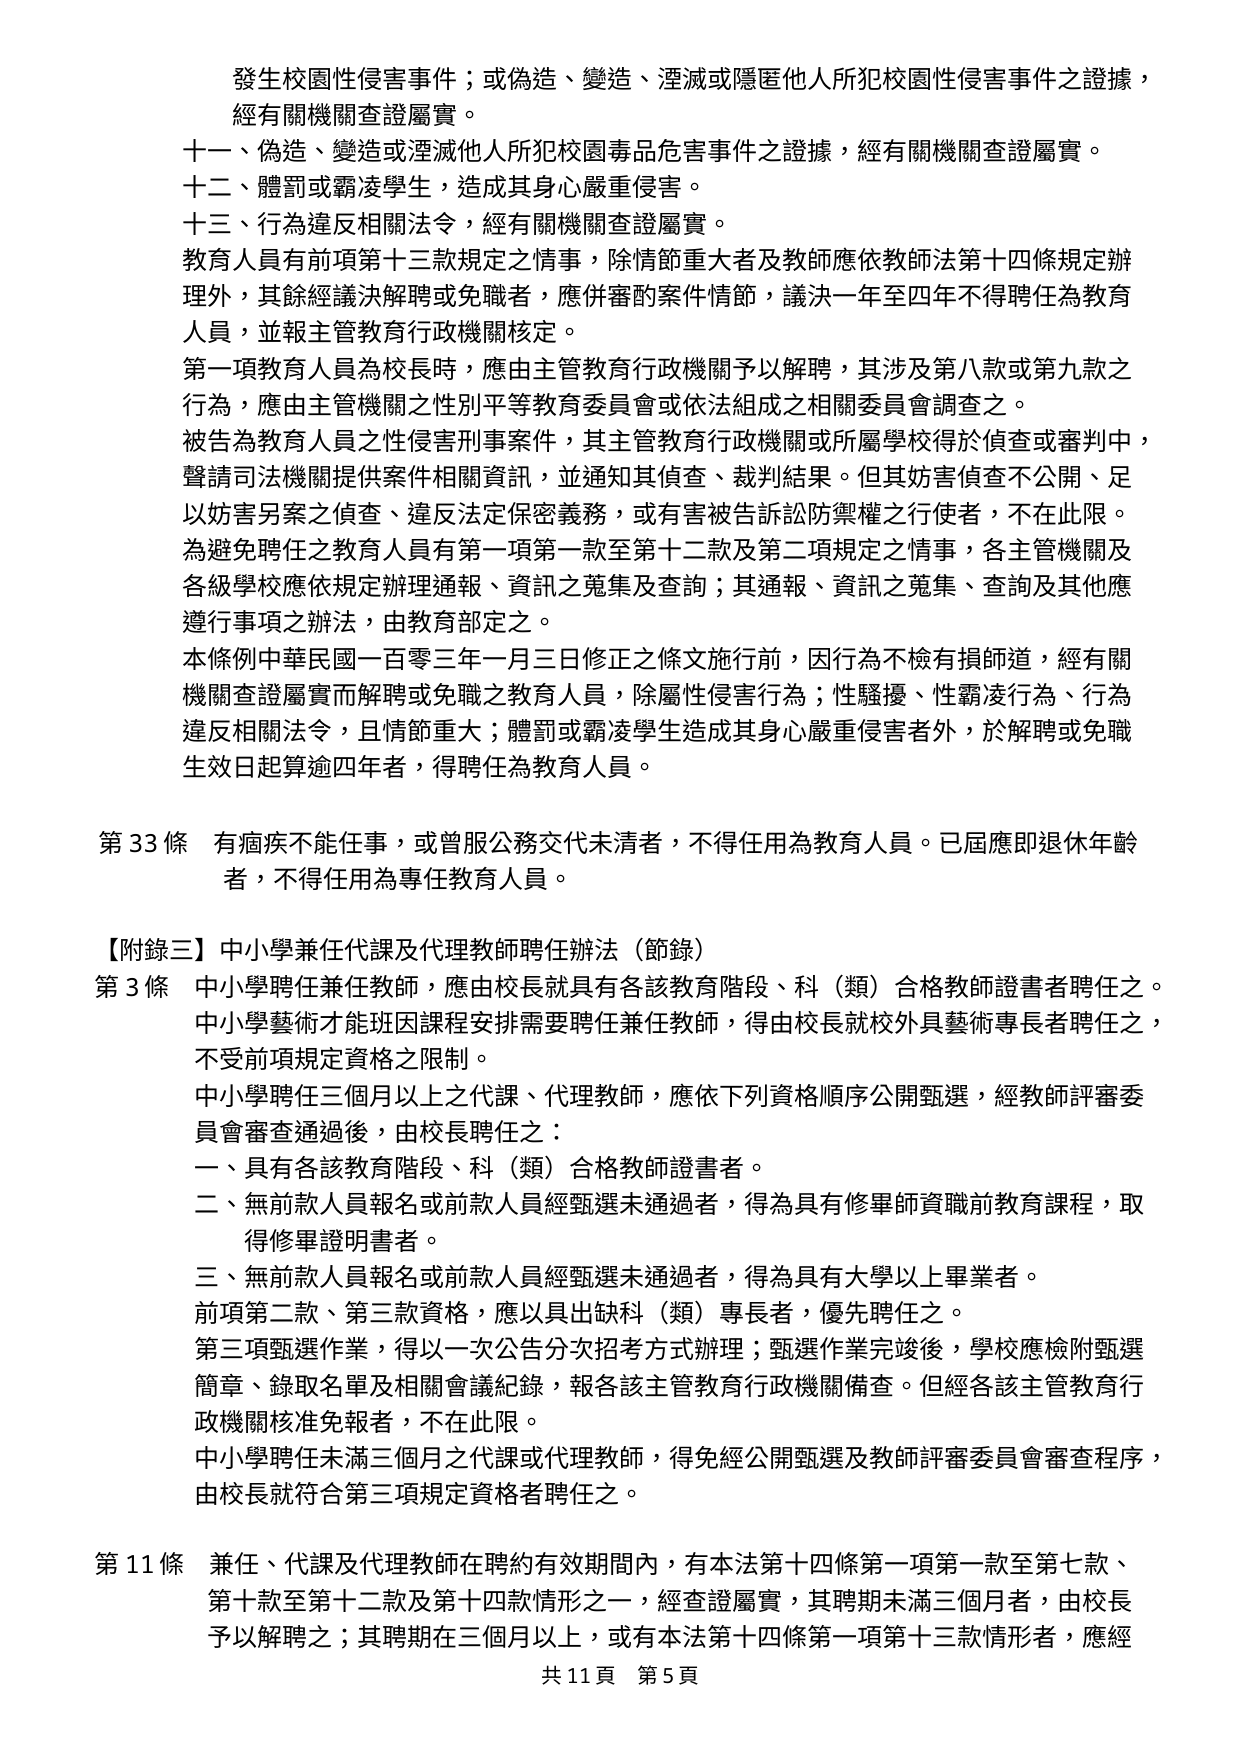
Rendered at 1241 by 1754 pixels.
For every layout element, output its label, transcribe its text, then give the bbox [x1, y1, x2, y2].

text 二、無前款人員報名或前款人員經甄選未通過者，得為具有修畢師資職前教育課程，取得修畢證明書者。 [194, 1185, 1146, 1257]
text 十三、行為違反相關法令，經有關機關查證屬實。 [94, 204, 1146, 240]
text 第三項甄選作業，得以一次公告分次招考方式辦理；甄選作業完竣後，學校應檢附甄選簡章、錄取名單及相關會議紀錄，報各該主管教育行政機關備查。但經各該主管教育行政機關核准免報者，不在此限。 [194, 1330, 1146, 1438]
text 三、無前款人員報名或前款人員經甄選未通過者，得為具有大學以上畢業者。 [94, 1257, 1146, 1293]
text 中小學聘任三個月以上之代課、代理教師，應依下列資格順序公開甄選，經教師評審委員會審查通過後，由校長聘任之： [194, 1076, 1146, 1148]
text 本條例中華民國一百零三年一月三日修正之條文施行前，因行為不檢有損師道，經有關機關查證屬實而解聘或免職之教育人員，除屬性侵害行為；性騷擾、性霸凌行為、行為違反相關法令，且情節重大；體罰或霸凌學生造成其身心嚴重侵害者外，於解聘或免職生效日起算逾四年者，得聘任為教育人員。 [182, 639, 1146, 784]
text 為避免聘任之教育人員有第一項第一款至第十二款及第二項規定之情事，各主管機關及各級學校應依規定辦理通報、資訊之蒐集及查詢；其通報、資訊之蒐集、查詢及其他應遵行事項之辦法，由教育部定之。 [182, 530, 1146, 639]
text 第11條 兼任、代課及代理教師在聘約有效期間內，有本法第十四條第一項第一款至第七款、第十款至第十二款及第十四款情形之一，經查證屬實，其聘期未滿三個月者，由校長予以解聘之；其聘期在三個月以上，或有本法第十四條第一項第十三款情形者，應經 [94, 1545, 1146, 1654]
text 前項第二款、第三款資格，應以具出缺科（類）專長者，優先聘任之。 [94, 1293, 1146, 1330]
text 十一、偽造、變造或湮滅他人所犯校園毒品危害事件之證據，經有關機關查證屬實。 [94, 132, 1146, 168]
text 發生校園性侵害事件；或偽造、變造、湮滅或隱匿他人所犯校園性侵害事件之證據，經有關機關查證屬實。 [232, 59, 1146, 132]
text 中小學藝術才能班因課程安排需要聘任兼任教師，得由校長就校外具藝術專長者聘任之，不受前項規定資格之限制。 [194, 1003, 1146, 1076]
text 【附錄三】中小學兼任代課及代理教師聘任辦法（節錄） [94, 930, 1146, 967]
text 十二、體罰或霸凌學生，造成其身心嚴重侵害。 [94, 168, 1146, 204]
text 第3條 中小學聘任兼任教師，應由校長就具有各該教育階段、科（類）合格教師證書者聘任之。 [94, 967, 1146, 1003]
text 中小學聘任未滿三個月之代課或代理教師，得免經公開甄選及教師評審委員會審查程序，由校長就符合第三項規定資格者聘任之。 [194, 1438, 1146, 1511]
text 被告為教育人員之性侵害刑事案件，其主管教育行政機關或所屬學校得於偵查或審判中，聲請司法機關提供案件相關資訊，並通知其偵查、裁判結果。但其妨害偵查不公開、足以妨害另案之偵查、違反法定保密義務，或有害被告訴訟防禦權之行使者，不在此限。 [182, 422, 1146, 530]
text 教育人員有前項第十三款規定之情事，除情節重大者及教師應依教師法第十四條規定辦理外，其餘經議決解聘或免職者，應併審酌案件情節，議決一年至四年不得聘任為教育人員，並報主管教育行政機關核定。 [182, 240, 1146, 349]
text 第一項教育人員為校長時，應由主管教育行政機關予以解聘，其涉及第八款或第九款之行為，應由主管機關之性別平等教育委員會或依法組成之相關委員會調查之。 [182, 349, 1146, 422]
text 一、具有各該教育階段、科（類）合格教師證書者。 [94, 1148, 1146, 1185]
text 第33條 有痼疾不能任事，或曾服公務交代未清者，不得任用為教育人員。已屆應即退休年齡者，不得任用為專任教育人員。 [98, 823, 1146, 896]
